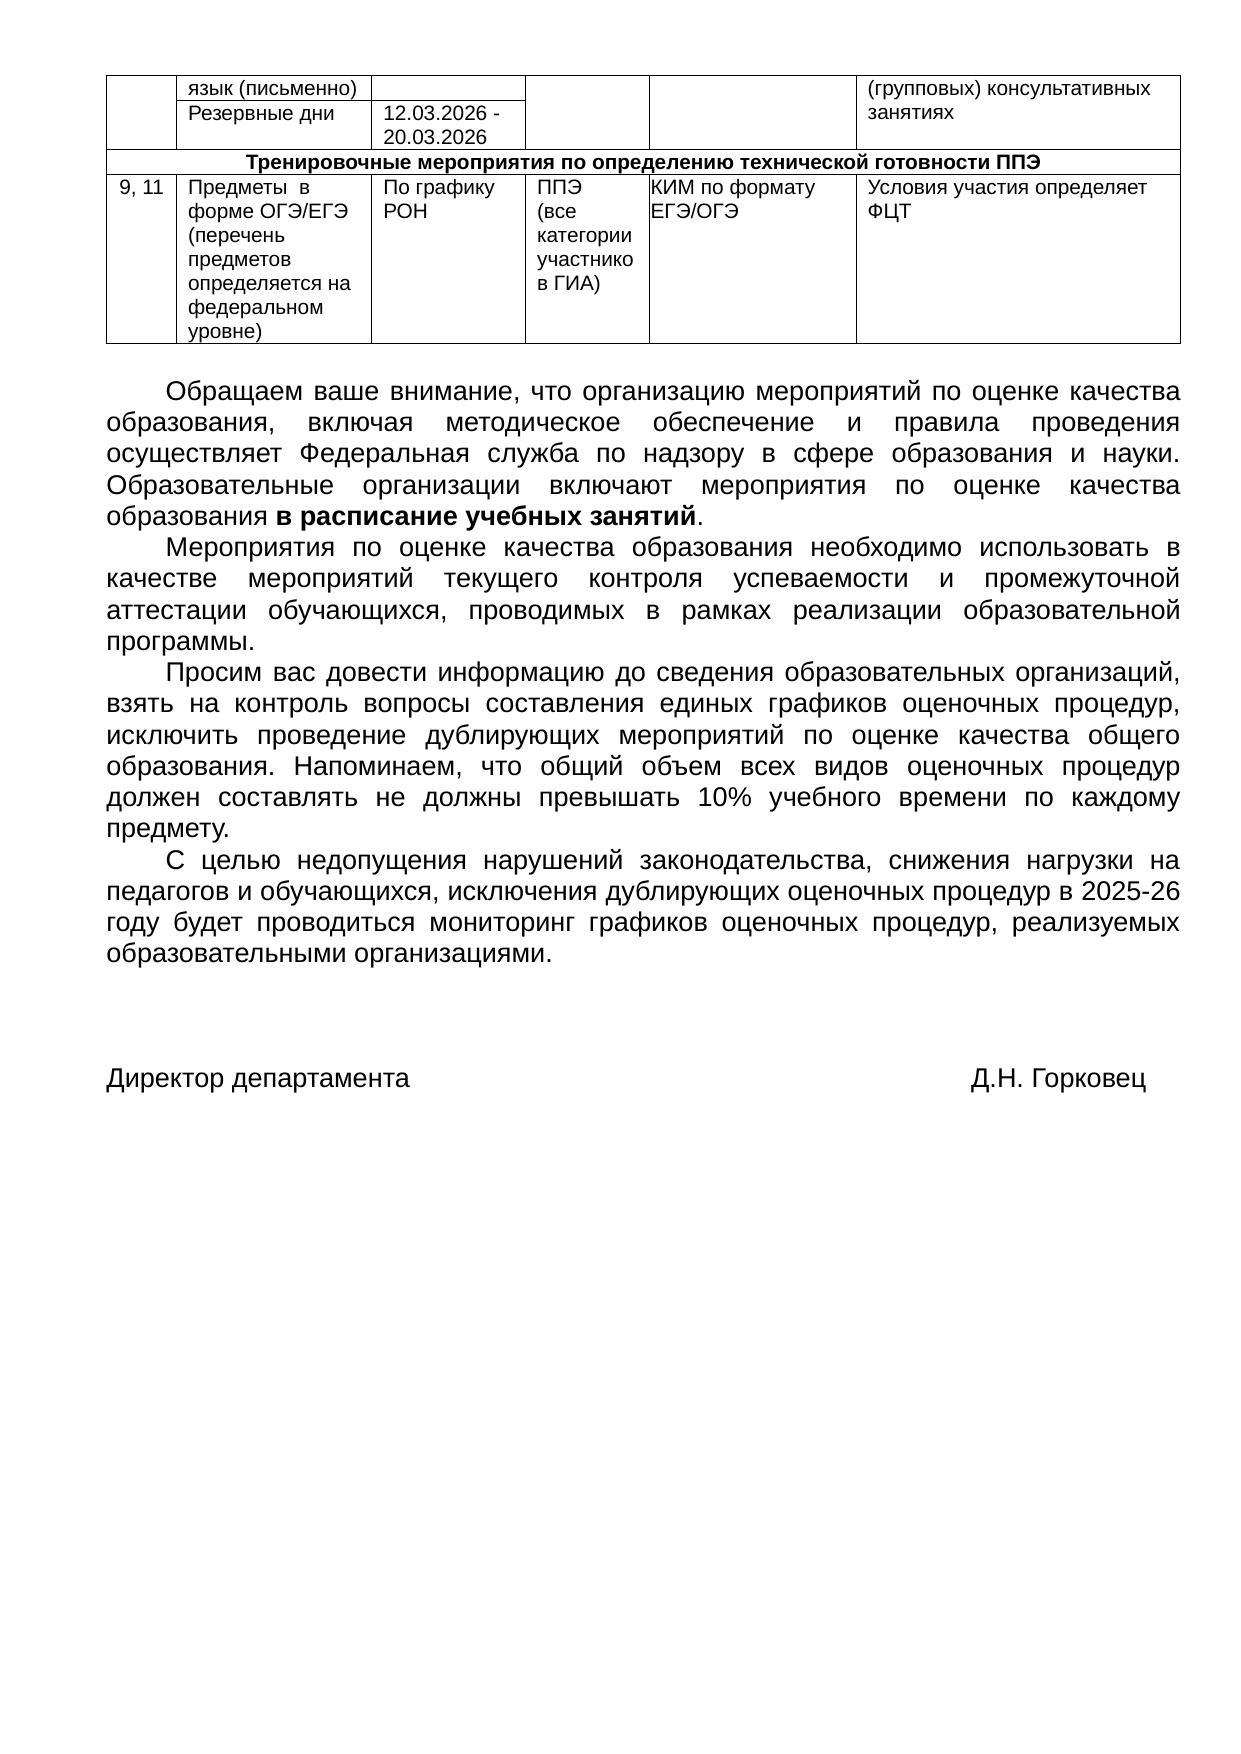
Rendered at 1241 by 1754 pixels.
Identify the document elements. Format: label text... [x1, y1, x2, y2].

table_cell По графику РОН [372, 175, 525, 343]
text Просим вас довести информацию до сведения образовательных организаций, взять на контроль вопросы составления единых графиков оценочных процедур, исключить проведение дублирующих мероприятий по оценке качества общего образования. Напоминаем, что общий объем всех видов оценочных процедур должен составлять не должны превышать 10% учебного времени по каждому предмету. [106, 656, 1181, 844]
text Мероприятия по оценке качества образования необходимо использовать в качестве мероприятий текущего контроля успеваемости и промежуточной аттестации обучающихся, проводимых в рамках реализации образовательной программы. [106, 531, 1181, 656]
text Обращаем ваше внимание, что организацию мероприятий по оценке качества образования, включая методическое обеспечение и правила проведения осуществляет Федеральная служба по надзору в сфере образования и науки. Образовательные организации включают мероприятия по оценке качества образования в расписание учебных занятий. [106, 375, 1181, 531]
table_cell Резервные дни [177, 101, 371, 149]
table_cell ППЭ (все категории участников ГИА) [526, 175, 649, 343]
text С целью недопущения нарушений законодательства, снижения нагрузки на педагогов и обучающихся, исключения дублирующих оценочных процедур в 2025-26 году будет проводиться мониторинг графиков оценочных процедур, реализуемых образовательными организациями. [106, 844, 1181, 969]
table_cell КИМ по формату ЕГЭ/ОГЭ [650, 175, 856, 343]
table_cell 12.03.2026 - 20.03.2026 [372, 101, 525, 149]
table_cell Тренировочные мероприятия по определению технической готовности ППЭ [107, 150, 1180, 174]
table_cell [372, 76, 525, 100]
table_cell 9, 11 [107, 175, 176, 343]
text Директор департамента <SED-SIGN> Д.Н. Горковец [106, 1062, 1181, 1094]
table_cell язык (письменно) [177, 76, 371, 100]
table_cell Предметы в форме ОГЭ/ЕГЭ (перечень предметов определяется на федеральном уровне) [177, 175, 371, 343]
table_cell Условия участия определяет ФЦТ [857, 175, 1180, 343]
